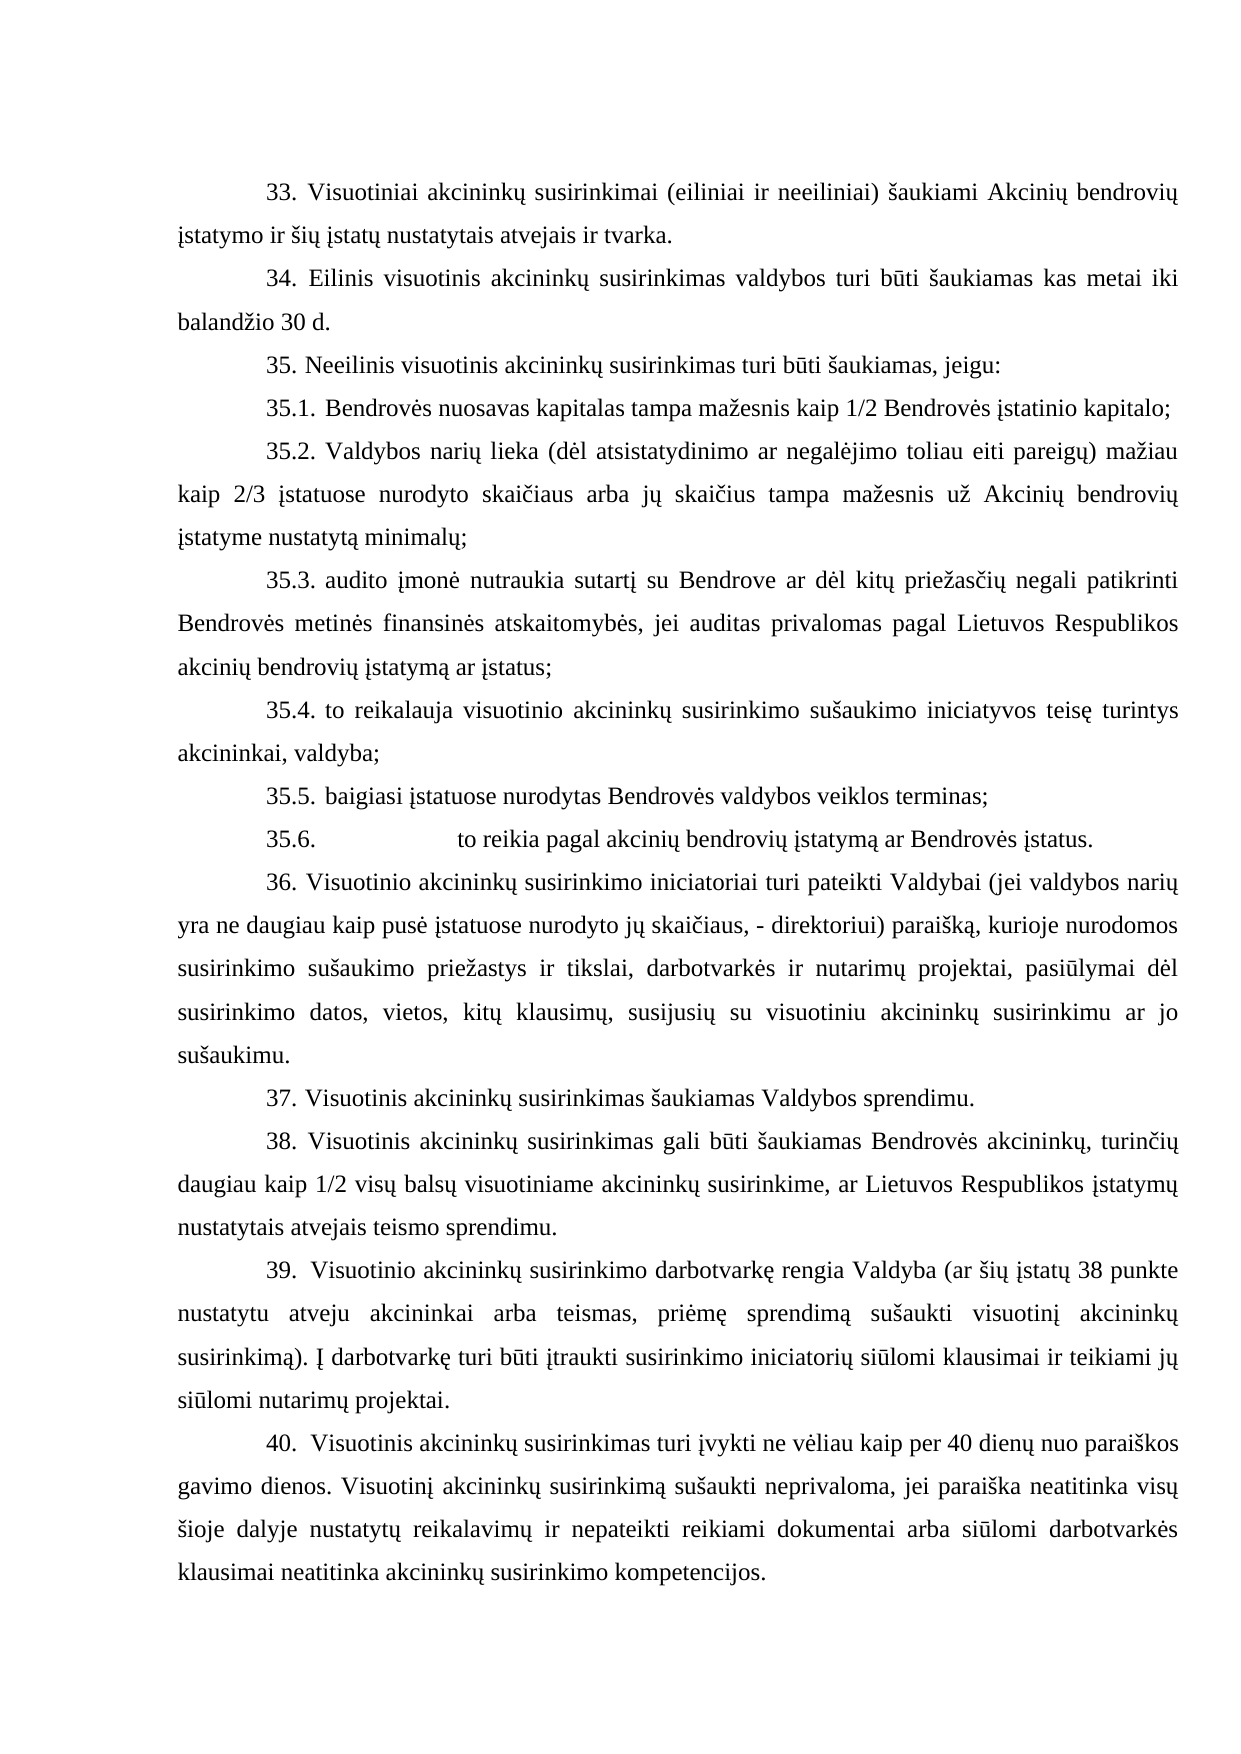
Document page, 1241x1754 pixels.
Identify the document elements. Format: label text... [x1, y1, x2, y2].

text 34. Eilinis visuotinis akcininkų susirinkimas valdybos turi būti šaukiamas kas metai iki balandžio 30 d. [177, 263, 1179, 335]
text 39. Visuotinio akcininkų susirinkimo darbotvarkę rengia Valdyba (ar šių įstatų 38 punkte nustatytu atveju akcininkai arba teismas, priėmę sprendimą sušaukti visuotinį akcininkų susirinkimą). Į darbotvarkę turi būti įtraukti susirinkimo iniciatorių siūlomi klausimai ir teikiami jų siūlomi nutarimų projektai. [177, 1255, 1179, 1413]
text 36. Visuotinio akcininkų susirinkimo iniciatoriai turi pateikti Valdybai (jei valdybos narių yra ne daugiau kaip pusė įstatuose nurodyto jų skaičiaus, - direktoriui) paraišką, kurioje nurodomos susirinkimo sušaukimo priežastys ir tikslai, darbotvarkės ir nutarimų projektai, pasiūlymai dėl susirinkimo datos, vietos, kitų klausimų, susijusių su visuotiniu akcininkų susirinkimu ar jo sušaukimu. [177, 867, 1179, 1068]
text 35.6. to reikia pagal akcinių bendrovių įstatymą ar Bendrovės įstatus. [266, 824, 1181, 853]
text 33. Visuotiniai akcininkų susirinkimai (eiliniai ir neeiliniai) šaukiami Akcinių bendrovių įstatymo ir šių įstatų nustatytais atvejais ir tvarka. [177, 177, 1179, 249]
text 40. Visuotinis akcininkų susirinkimas turi įvykti ne vėliau kaip per 40 dienų nuo paraiškos gavimo dienos. Visuotinį akcininkų susirinkimą sušaukti neprivaloma, jei paraiška neatitinka visų šioje dalyje nustatytų reikalavimų ir nepateikti reikiami dokumentai arba siūlomi darbotvarkės klausimai neatitinka akcininkų susirinkimo kompetencijos. [177, 1428, 1179, 1586]
text 35.3. audito įmonė nutraukia sutartį su Bendrove ar dėl kitų priežasčių negali patikrinti Bendrovės metinės finansinės atskaitomybės, jei auditas privalomas pagal Lietuvos Respublikos akcinių bendrovių įstatymą ar įstatus; [177, 565, 1179, 680]
text 35.1. Bendrovės nuosavas kapitalas tampa mažesnis kaip 1/2 Bendrovės įstatinio kapitalo; [177, 393, 1181, 422]
text 35.5. baigiasi įstatuose nurodytas Bendrovės valdybos veiklos terminas; [177, 781, 1181, 810]
text 35.4. to reikalauja visuotinio akcininkų susirinkimo sušaukimo iniciatyvos teisę turintys akcininkai, valdyba; [177, 695, 1179, 767]
text 35.2. Valdybos narių lieka (dėl atsistatydinimo ar negalėjimo toliau eiti pareigų) mažiau kaip 2/3 įstatuose nurodyto skaičiaus arba jų skaičius tampa mažesnis už Akcinių bendrovių įstatyme nustatytą minimalų; [177, 436, 1179, 551]
text 37. Visuotinis akcininkų susirinkimas šaukiamas Valdybos sprendimu. [177, 1083, 1181, 1112]
text 35. Neeilinis visuotinis akcininkų susirinkimas turi būti šaukiamas, jeigu: [177, 350, 1181, 378]
text 38. Visuotinis akcininkų susirinkimas gali būti šaukiamas Bendrovės akcininkų, turinčių daugiau kaip 1/2 visų balsų visuotiniame akcininkų susirinkime, ar Lietuvos Respublikos įstatymų nustatytais atvejais teismo sprendimu. [177, 1126, 1179, 1241]
